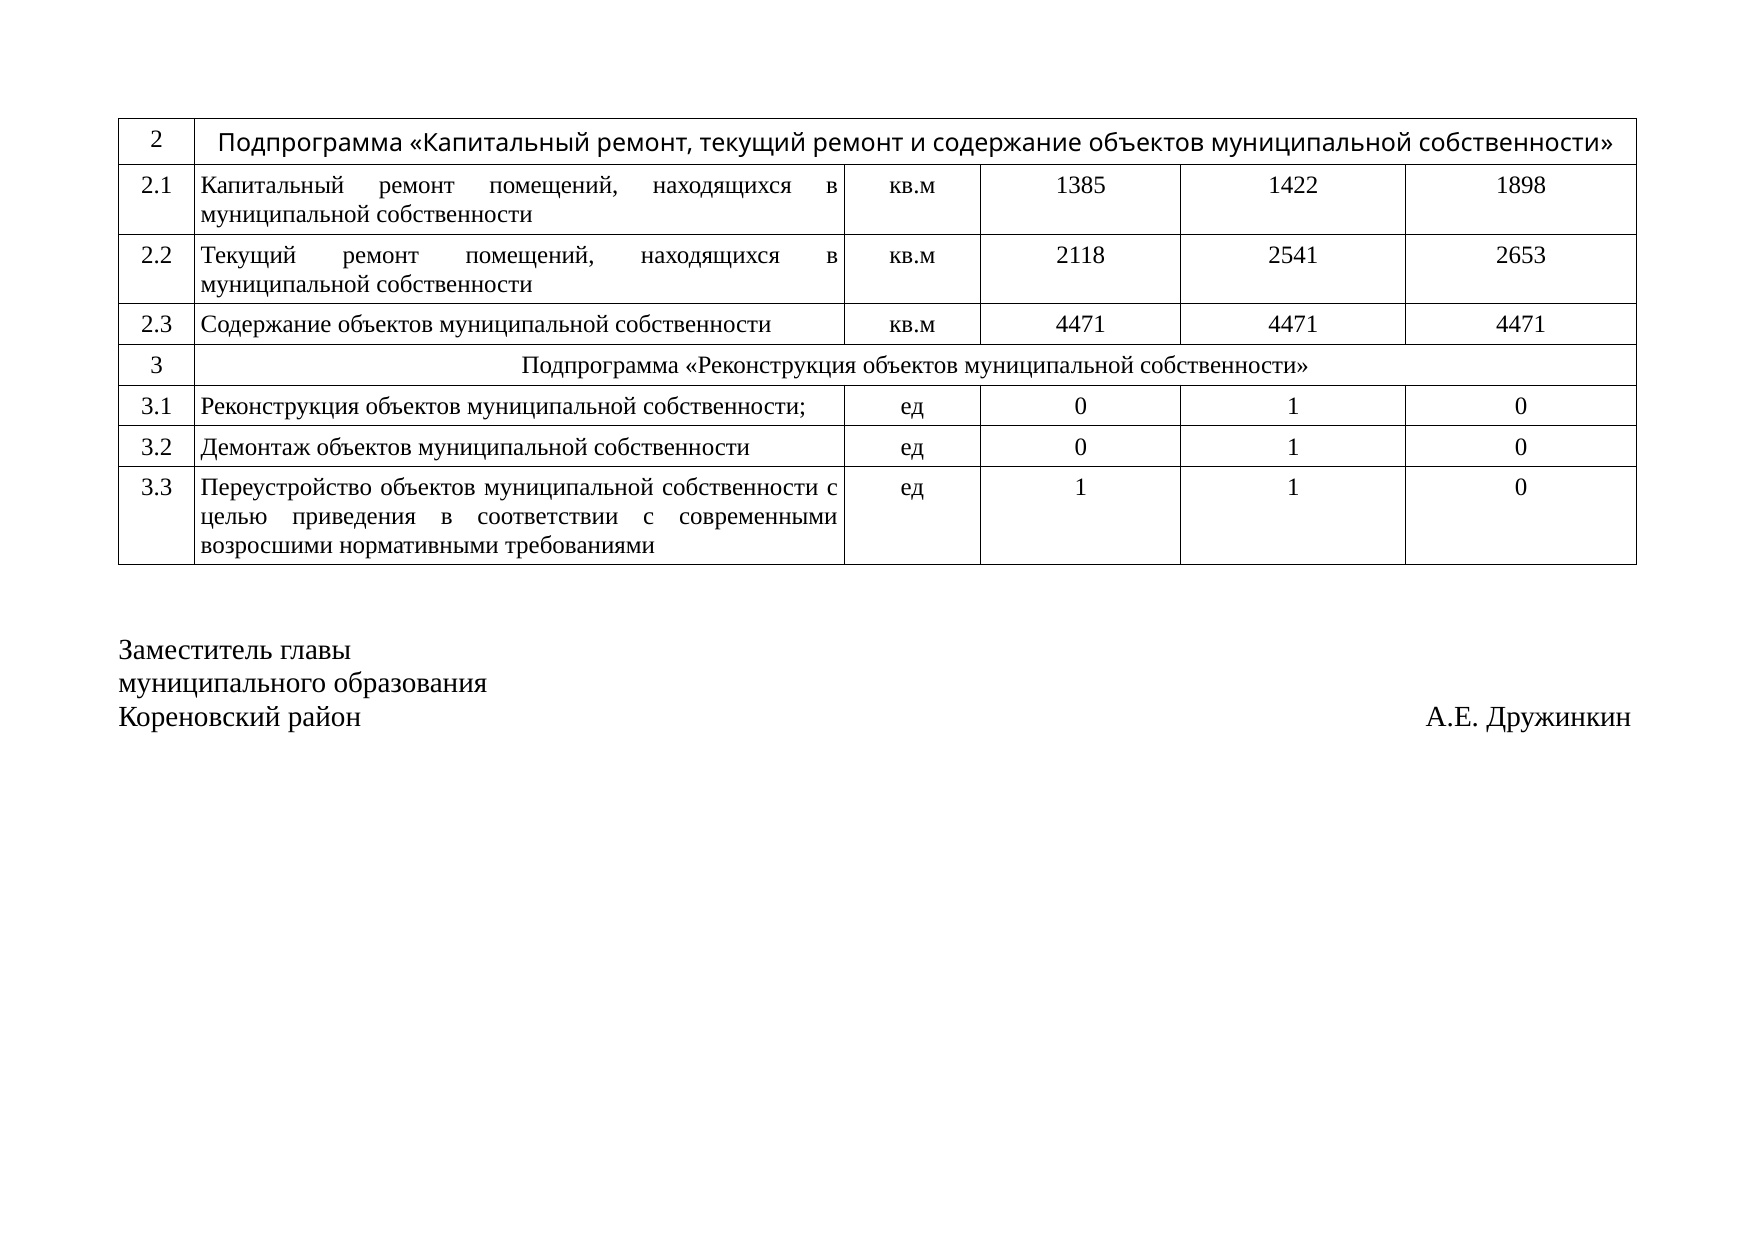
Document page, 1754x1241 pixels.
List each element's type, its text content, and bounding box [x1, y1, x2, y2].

table_cell 3.3 [119, 467, 194, 564]
table_cell 4471 [1181, 304, 1405, 344]
table_cell кв.м [845, 235, 980, 303]
table_cell кв.м [845, 304, 980, 344]
table_cell 2.3 [119, 304, 194, 344]
table_cell 2.1 [119, 165, 194, 234]
table_cell Капитальный ремонт помещений, находящихся в муниципальной собственности [195, 165, 844, 234]
table_cell 2118 [981, 235, 1180, 303]
table_cell ед [845, 386, 980, 425]
table_cell 2541 [1181, 235, 1405, 303]
table_cell Подпрограмма «Капитальный ремонт, текущий ремонт и содержание объектов муниципальной собственности» [195, 119, 1636, 164]
table_cell Реконструкция объектов муниципальной собственности; [195, 386, 844, 425]
table_cell 0 [1406, 386, 1636, 425]
table_cell 1898 [1406, 165, 1636, 234]
table_cell 1 [1181, 467, 1405, 564]
table_cell Переустройство объектов муниципальной собственности с целью приведения в соответствии с современными возросшими нормативными требованиями [195, 467, 844, 564]
table_cell 3.2 [119, 426, 194, 466]
table_cell ед [845, 426, 980, 466]
table_cell 1 [1181, 426, 1405, 466]
text муниципального образования [118, 665, 1636, 699]
table_cell Содержание объектов муниципальной собственности [195, 304, 844, 344]
table_cell 3.1 [119, 386, 194, 425]
table_cell 0 [981, 386, 1180, 425]
table_cell 4471 [981, 304, 1180, 344]
text Заместитель главы [118, 632, 1636, 665]
table_cell Демонтаж объектов муниципальной собственности [195, 426, 844, 466]
table_cell 1 [981, 467, 1180, 564]
table_cell 3 [119, 345, 194, 384]
table_cell ед [845, 467, 980, 564]
table_cell 0 [1406, 467, 1636, 564]
table_cell 4471 [1406, 304, 1636, 344]
table_cell 1 [1181, 386, 1405, 425]
table_cell Подпрограмма «Реконструкция объектов муниципальной собственности» [195, 345, 1636, 384]
table_cell Текущий ремонт помещений, находящихся в муниципальной собственности [195, 235, 844, 303]
table_cell 2653 [1406, 235, 1636, 303]
table_cell 1422 [1181, 165, 1405, 234]
table_cell 1385 [981, 165, 1180, 234]
table_cell 0 [1406, 426, 1636, 466]
table_cell кв.м [845, 165, 980, 234]
table_cell 2.2 [119, 235, 194, 303]
table_cell 0 [981, 426, 1180, 466]
text Кореновский район А.Е. Дружинкин [118, 699, 1636, 732]
table_cell 2 [119, 119, 194, 164]
